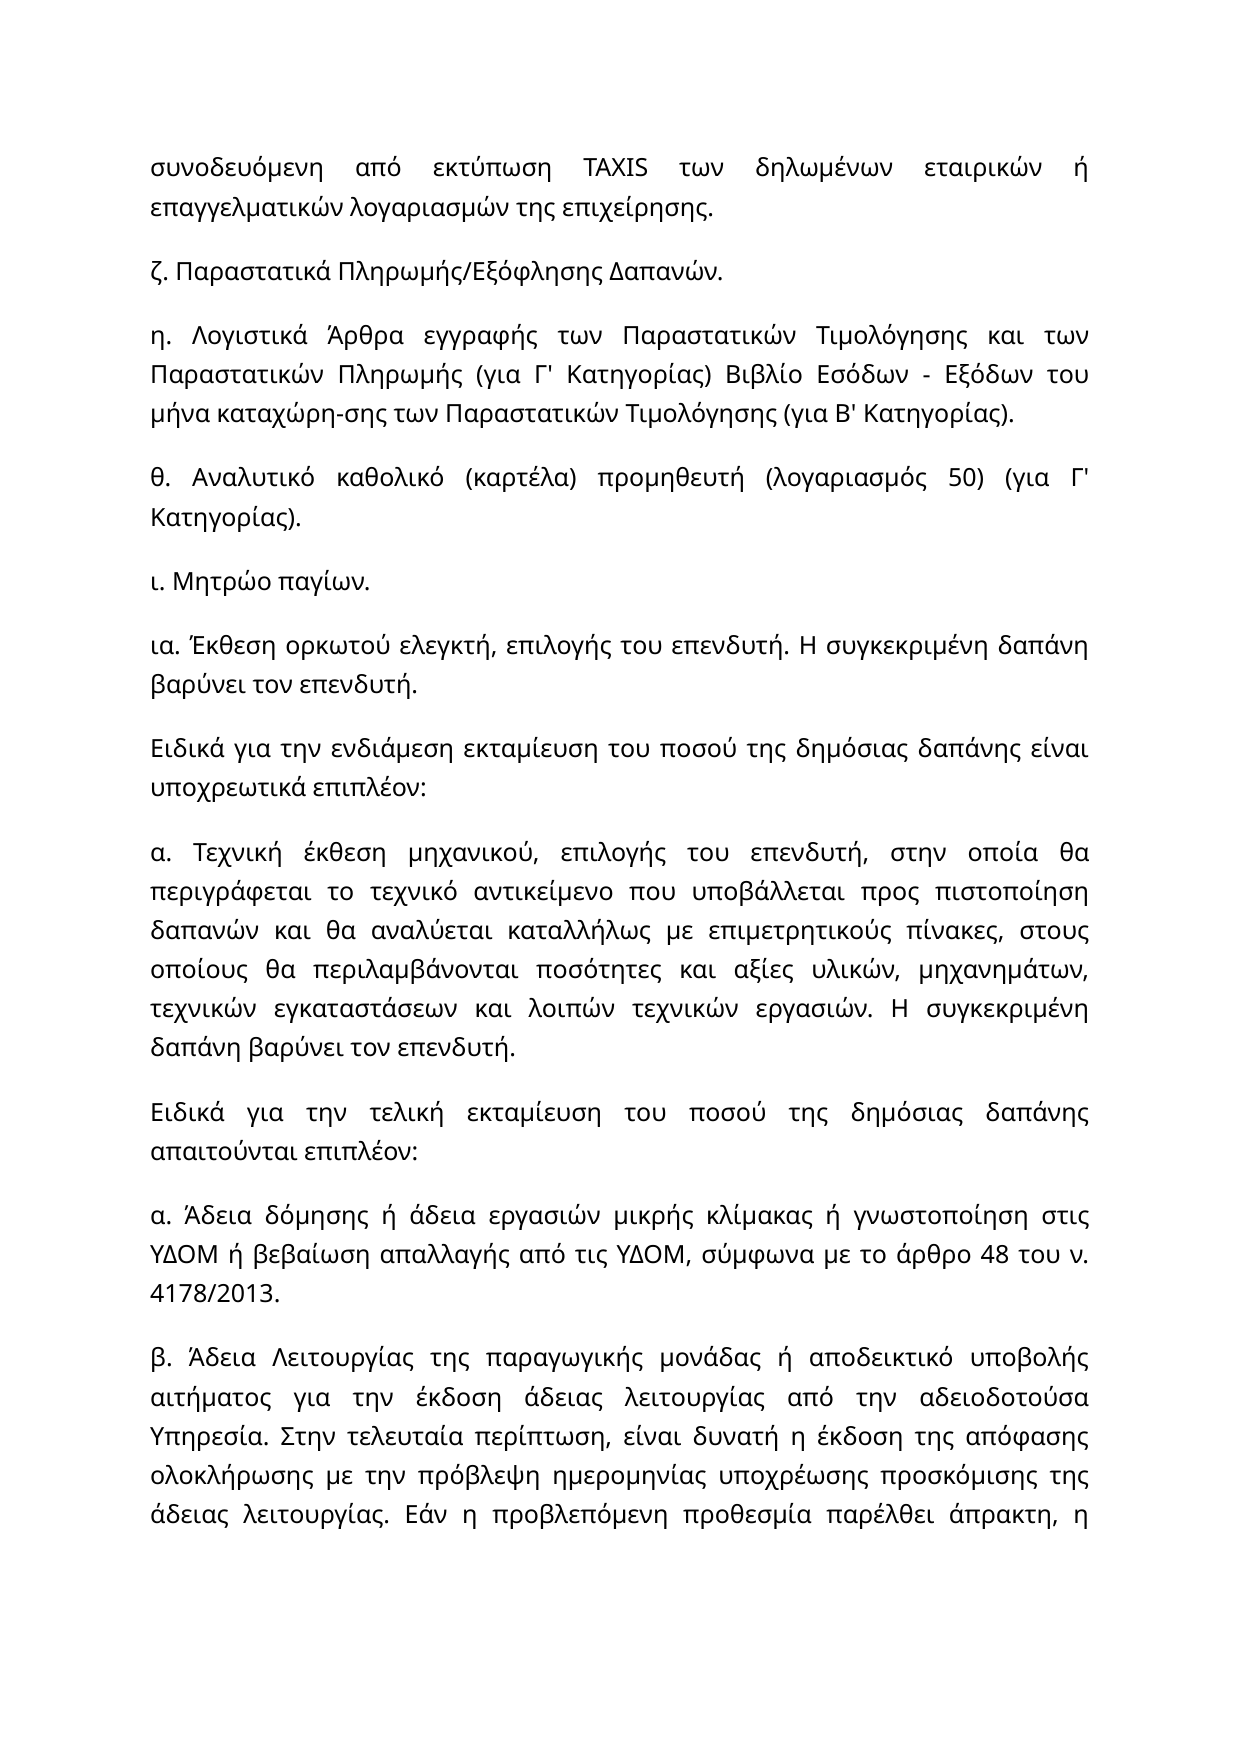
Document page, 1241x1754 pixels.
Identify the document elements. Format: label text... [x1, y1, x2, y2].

text ια. Έκθεση ορκωτού ελεγκτή, επιλογής του επενδυτή. Η συγκεκριμένη δαπάνη βαρύνει τον επενδυτή. [150, 627, 1090, 701]
text η. Λογιστικά Άρθρα εγγραφής των Παραστατικών Τιμολόγησης και των Παραστατικών Πληρωμής (για Γ' Κατηγορίας) Βιβλίο Εσόδων - Εξόδων του μήνα καταχώρη-σης των Παραστατικών Τιμολόγησης (για Β' Κατηγορίας). [150, 317, 1090, 430]
text α. Τεχνική έκθεση μηχανικού, επιλογής του επενδυτή, στην οποία θα περιγράφεται το τεχνικό αντικείμενο που υποβάλλεται προς πιστοποίηση δαπανών και θα αναλύεται καταλλήλως με επιμετρητικούς πίνακες, στους οποίους θα περιλαμβάνονται ποσότητες και αξίες υλικών, μηχανημάτων, τεχνικών εγκαταστάσεων και λοιπών τεχνικών εργασιών. Η συγκεκριμένη δαπάνη βαρύνει τον επενδυτή. [150, 834, 1090, 1064]
text ζ. Παραστατικά Πληρωμής/Εξόφλησης Δαπανών. [150, 253, 1090, 287]
text ι. Μητρώο παγίων. [150, 563, 1090, 597]
text θ. Αναλυτικό καθολικό (καρτέλα) προμηθευτή (λογαριασμός 50) (για Γ' Κατηγορίας). [150, 460, 1090, 533]
text συνοδευόμενη από εκτύπωση TAXIS των δηλωμένων εταιρικών ή επαγγελματικών λογαριασμών της επιχείρησης. [150, 150, 1090, 223]
text α. Άδεια δόμησης ή άδεια εργασιών μικρής κλίμακας ή γνωστοποίηση στις ΥΔΟΜ ή βεβαίωση απαλλαγής από τις ΥΔΟΜ, σύμφωνα με το άρθρο 48 του ν. 4178/2013. [150, 1197, 1090, 1310]
text Ειδικά για την τελική εκταμίευση του ποσού της δημόσιας δαπάνης απαιτούνται επιπλέον: [150, 1094, 1090, 1167]
text Ειδικά για την ενδιάμεση εκταμίευση του ποσού της δημόσιας δαπάνης είναι υποχρεωτικά επιπλέον: [150, 731, 1090, 804]
text β. Άδεια Λειτουργίας της παραγωγικής μονάδας ή αποδεικτικό υποβολής αιτήματος για την έκδοση άδειας λειτουργίας από την αδειοδοτούσα Υπηρεσία. Στην τελευταία περίπτωση, είναι δυνατή η έκδοση της απόφασης ολοκλήρωσης με την πρόβλεψη ημερομηνίας υποχρέωσης προσκόμισης της άδειας λειτουργίας. Εάν η προβλεπόμενη προθεσμία παρέλθει άπρακτη, η [150, 1340, 1090, 1531]
